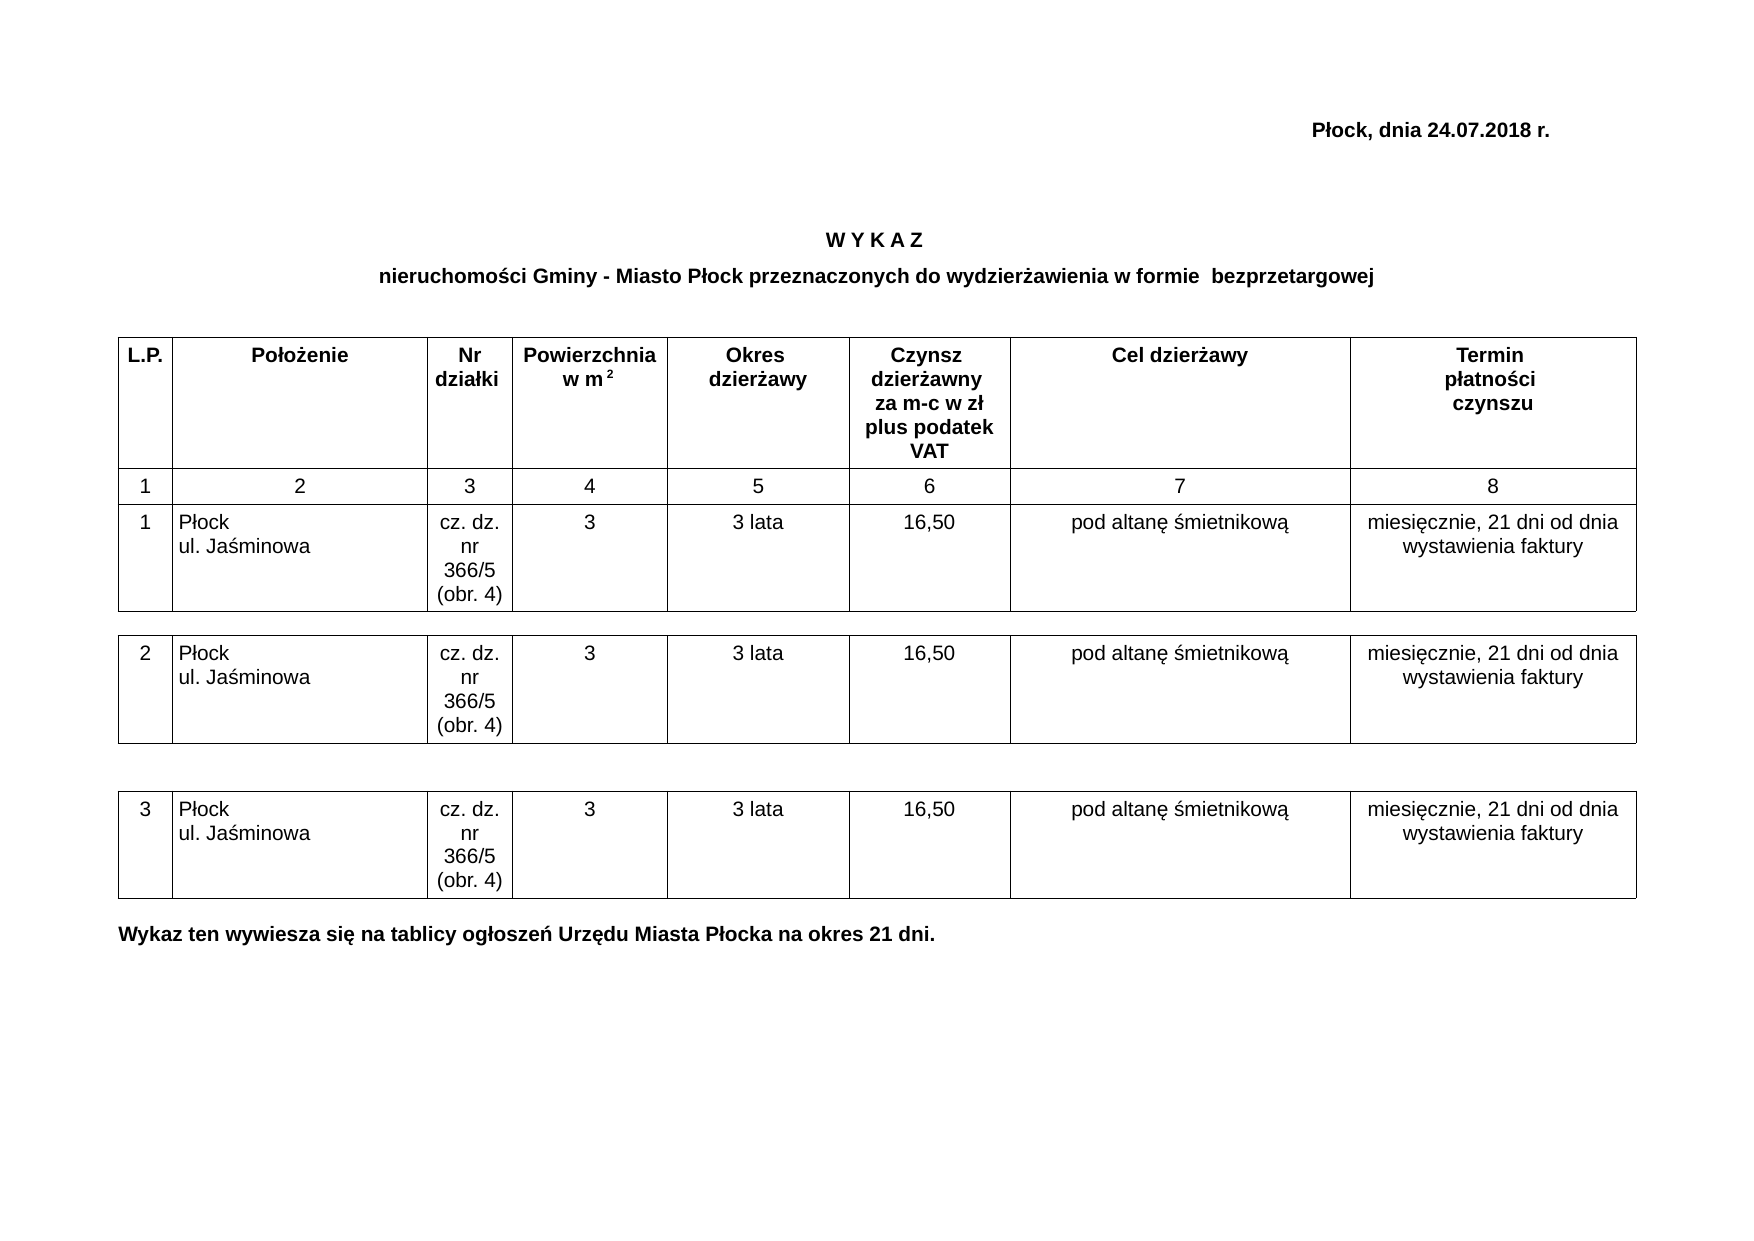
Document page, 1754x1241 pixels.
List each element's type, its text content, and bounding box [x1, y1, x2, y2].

table_header pod altanę śmietnikową [1011, 792, 1350, 898]
table_header Cel dzierżawy [1011, 338, 1350, 468]
table_header Czynsz dzierżawny za m-c w zł plus podatek VAT [850, 338, 1010, 468]
table_cell Płock ul. Jaśminowa [173, 505, 427, 611]
table_header 3 lata [668, 792, 849, 898]
table_header cz. dz. nr 366/5 (obr. 4) [428, 636, 512, 743]
table_header Płock ul. Jaśminowa [173, 636, 427, 743]
table_cell 7 [1011, 469, 1350, 504]
table_header pod altanę śmietnikową [1011, 636, 1350, 743]
table_header 3 lata [668, 636, 849, 743]
table_cell 4 [513, 469, 667, 504]
table_cell miesięcznie, 21 dni od dnia wystawienia faktury [1351, 505, 1636, 611]
text Wykaz ten wywiesza się na tablicy ogłoszeń Urzędu Miasta Płocka na okres 21 dni. [118, 922, 1636, 946]
table_header 16,50 [850, 792, 1010, 898]
text nieruchomości Gminy - Miasto Płock przeznaczonych do wydzierżawienia w formie bezprzetargowej [118, 264, 1636, 288]
table_header 3 [119, 792, 172, 898]
table_header Położenie [173, 338, 427, 468]
table_header miesięcznie, 21 dni od dnia wystawienia faktury [1351, 792, 1636, 898]
text Płock, dnia 24.07.2018 r. [118, 118, 1636, 142]
table_header Płock ul. Jaśminowa [173, 792, 427, 898]
table_header 3 [513, 636, 667, 743]
table_cell 5 [668, 469, 849, 504]
table_cell 1 [119, 505, 172, 611]
table_cell 8 [1351, 469, 1636, 504]
table_header Nr działki [428, 338, 512, 468]
table_cell pod altanę śmietnikową [1011, 505, 1350, 611]
table_header Termin płatności czynszu [1351, 338, 1636, 468]
table_cell 3 [513, 505, 667, 611]
table_header miesięcznie, 21 dni od dnia wystawienia faktury [1351, 636, 1636, 743]
table_cell 3 lata [668, 505, 849, 611]
table_cell 2 [173, 469, 427, 504]
table_cell 16,50 [850, 505, 1010, 611]
table_cell cz. dz. nr 366/5 (obr. 4) [428, 505, 512, 611]
table_header Powierzchnia w m 2 [513, 338, 667, 468]
text W Y K A Z [118, 227, 1636, 251]
table_cell 1 [119, 469, 172, 504]
table_header Okres dzierżawy [668, 338, 849, 468]
table_cell 6 [850, 469, 1010, 504]
table_cell 3 [428, 469, 512, 504]
table_header L.P. [119, 338, 172, 468]
table_header 2 [119, 636, 172, 743]
table_header cz. dz. nr 366/5 (obr. 4) [428, 792, 512, 898]
table_header 3 [513, 792, 667, 898]
table_header 16,50 [850, 636, 1010, 743]
